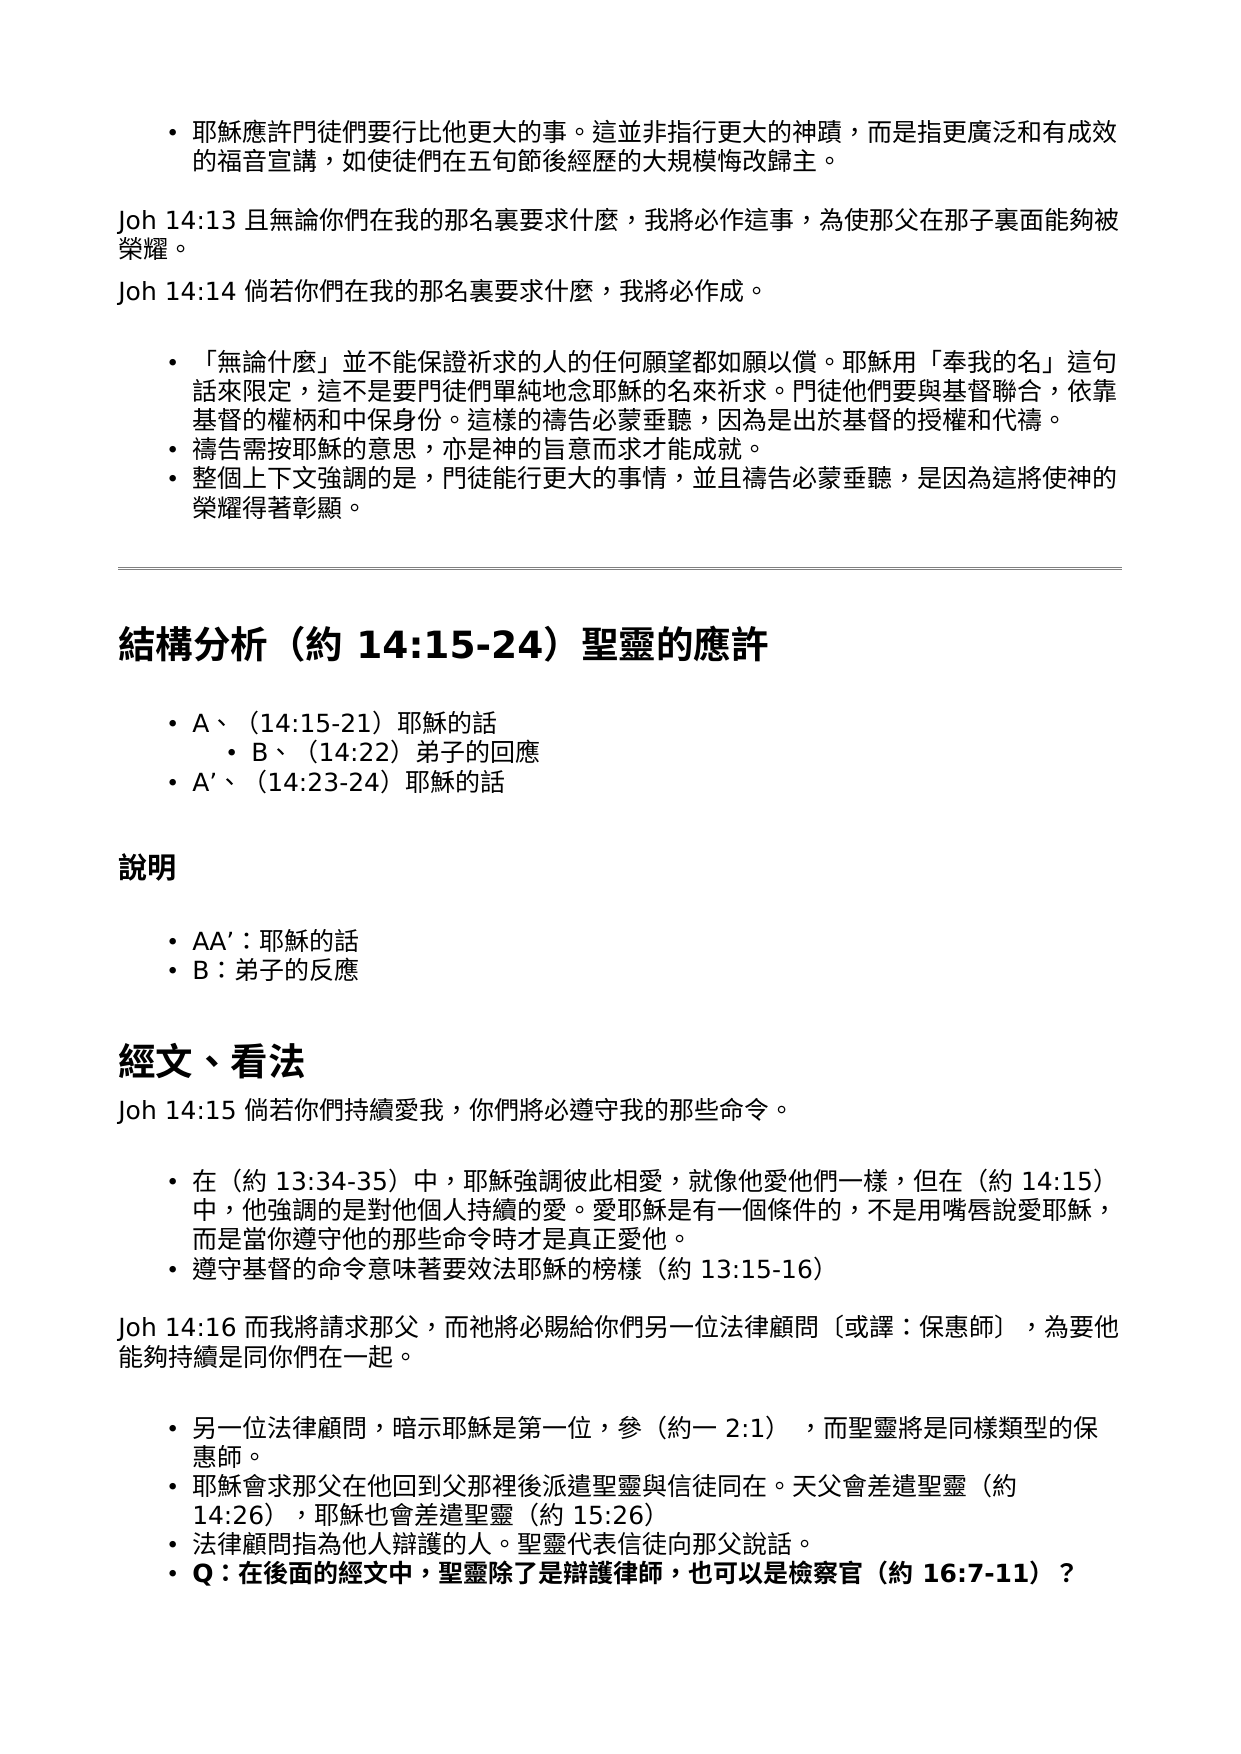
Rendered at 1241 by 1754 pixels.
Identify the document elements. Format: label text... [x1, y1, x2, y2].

text Joh 14:16 而我將請求那父，而祂將必賜給你們另一位法律顧問〔或譯：保惠師〕，為要他能夠持續是同你們在一起。 [118, 1313, 1122, 1372]
list 遵守基督的命令意味著要效法耶穌的榜樣（約 13:15-16） [177, 1255, 1122, 1284]
list 禱告需按耶穌的意思，亦是神的旨意而求才能成就。 [177, 435, 1122, 464]
list A、（14:15-21）耶穌的話 [177, 709, 1122, 738]
subtitle 說明 [118, 851, 1122, 885]
text Joh 14:15 倘若你們持續愛我，你們將必遵守我的那些命令。 [118, 1096, 1122, 1125]
list 法律顧問指為他人辯護的人。聖靈代表信徒向那父說話。 [177, 1531, 1122, 1560]
list A’、（14:23-24）耶穌的話 [177, 768, 1122, 797]
list 整個上下文強調的是，門徒能行更大的事情，並且禱告必蒙垂聽，是因為這將使神的榮耀得著彰顯。 [177, 464, 1122, 523]
text Joh 14:13 且無論你們在我的那名裏要求什麼，我將必作這事，為使那父在那子裏面能夠被榮耀。 [118, 206, 1122, 264]
list 「無論什麼」並不能保證祈求的人的任何願望都如願以償。耶穌用「奉我的名」這句話來限定，這不是要門徒們單純地念耶穌的名來祈求。門徒他們要與基督聯合，依靠基督的權柄和中保身份。這樣的禱告必蒙垂聽，因為是出於基督的授權和代禱。 [177, 348, 1122, 435]
list AA’：耶穌的話 [177, 927, 1122, 956]
list 耶穌應許門徒們要行比他更大的事。這並非指行更大的神蹟，而是指更廣泛和有成效的福音宣講，如使徒們在五旬節後經歷的大規模悔改歸主。 [177, 118, 1122, 176]
list 耶穌會求那父在他回到父那裡後派遣聖靈與信徒同在。天父會差遣聖靈（約 14:26），耶穌也會差遣聖靈（約 15:26） [177, 1472, 1122, 1531]
subtitle 結構分析（約 14:15-24）聖靈的應許 [118, 624, 1122, 667]
text Joh 14:14 倘若你們在我的那名裏要求什麼，我將必作成。 [118, 277, 1122, 306]
list 在（約 13:34-35）中，耶穌強調彼此相愛，就像他愛他們一樣，但在（約 14:15）中，他強調的是對他個人持續的愛。愛耶穌是有一個條件的，不是用嘴唇說愛耶穌，而是當你遵守他的那些命令時才是真正愛他。 [177, 1167, 1122, 1255]
list B、（14:22）弟子的回應 [236, 738, 1122, 768]
list 另一位法律顧問，暗示耶穌是第一位，參（約一 2:1） ，而聖靈將是同樣類型的保惠師。 [177, 1414, 1122, 1472]
list B：弟子的反應 [177, 956, 1122, 986]
subtitle 經文、看法 [118, 1040, 1122, 1084]
list Q：在後面的經文中，聖靈除了是辯護律師，也可以是檢察官（約 16:7-11）？ [177, 1560, 1122, 1589]
